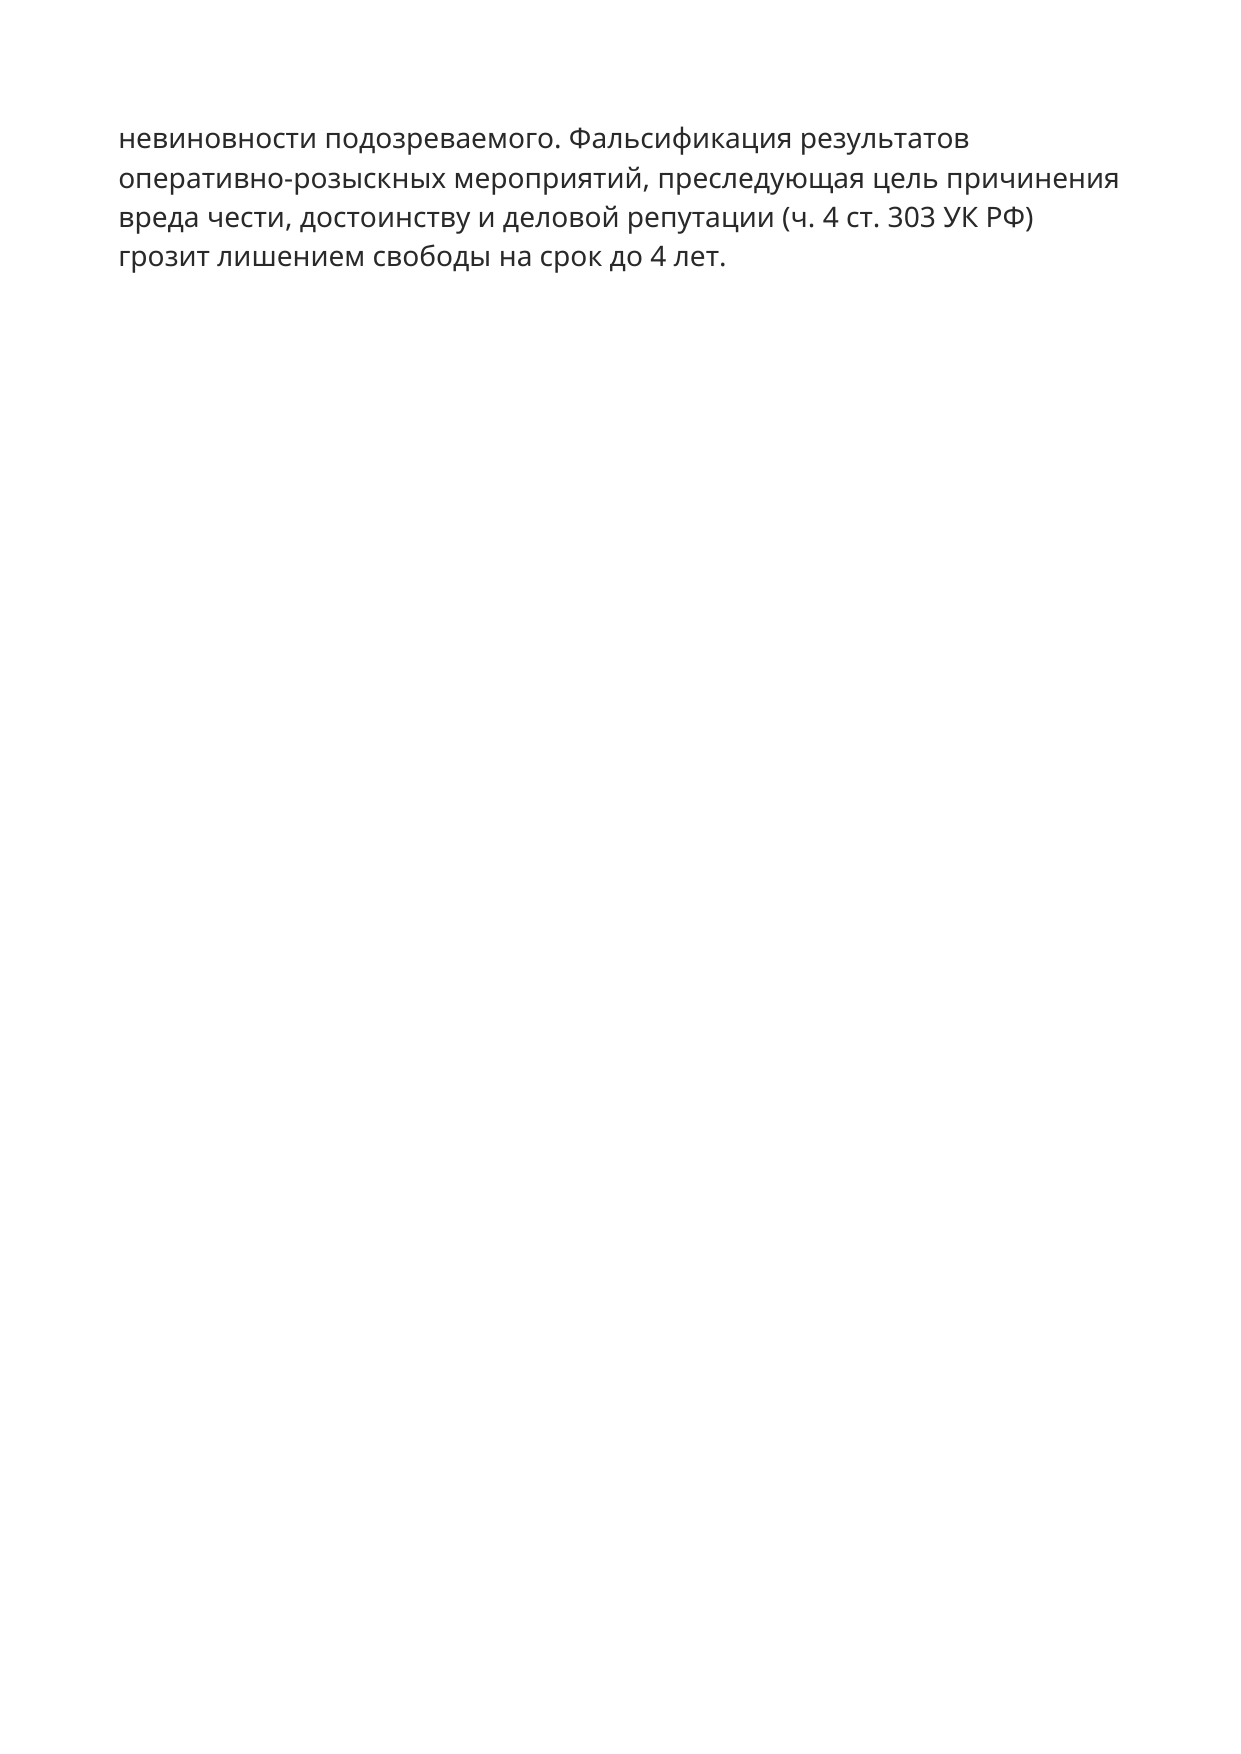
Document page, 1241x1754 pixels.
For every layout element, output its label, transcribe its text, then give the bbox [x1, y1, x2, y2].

text невиновности подозреваемого. Фальсификация результатов оперативно-розыскных мероприятий, преследующая цель причинения вреда чести, достоинству и деловой репутации (ч. 4 ст. 303 УК РФ) грозит лишением свободы на срок до 4 лет. [118, 118, 1122, 274]
